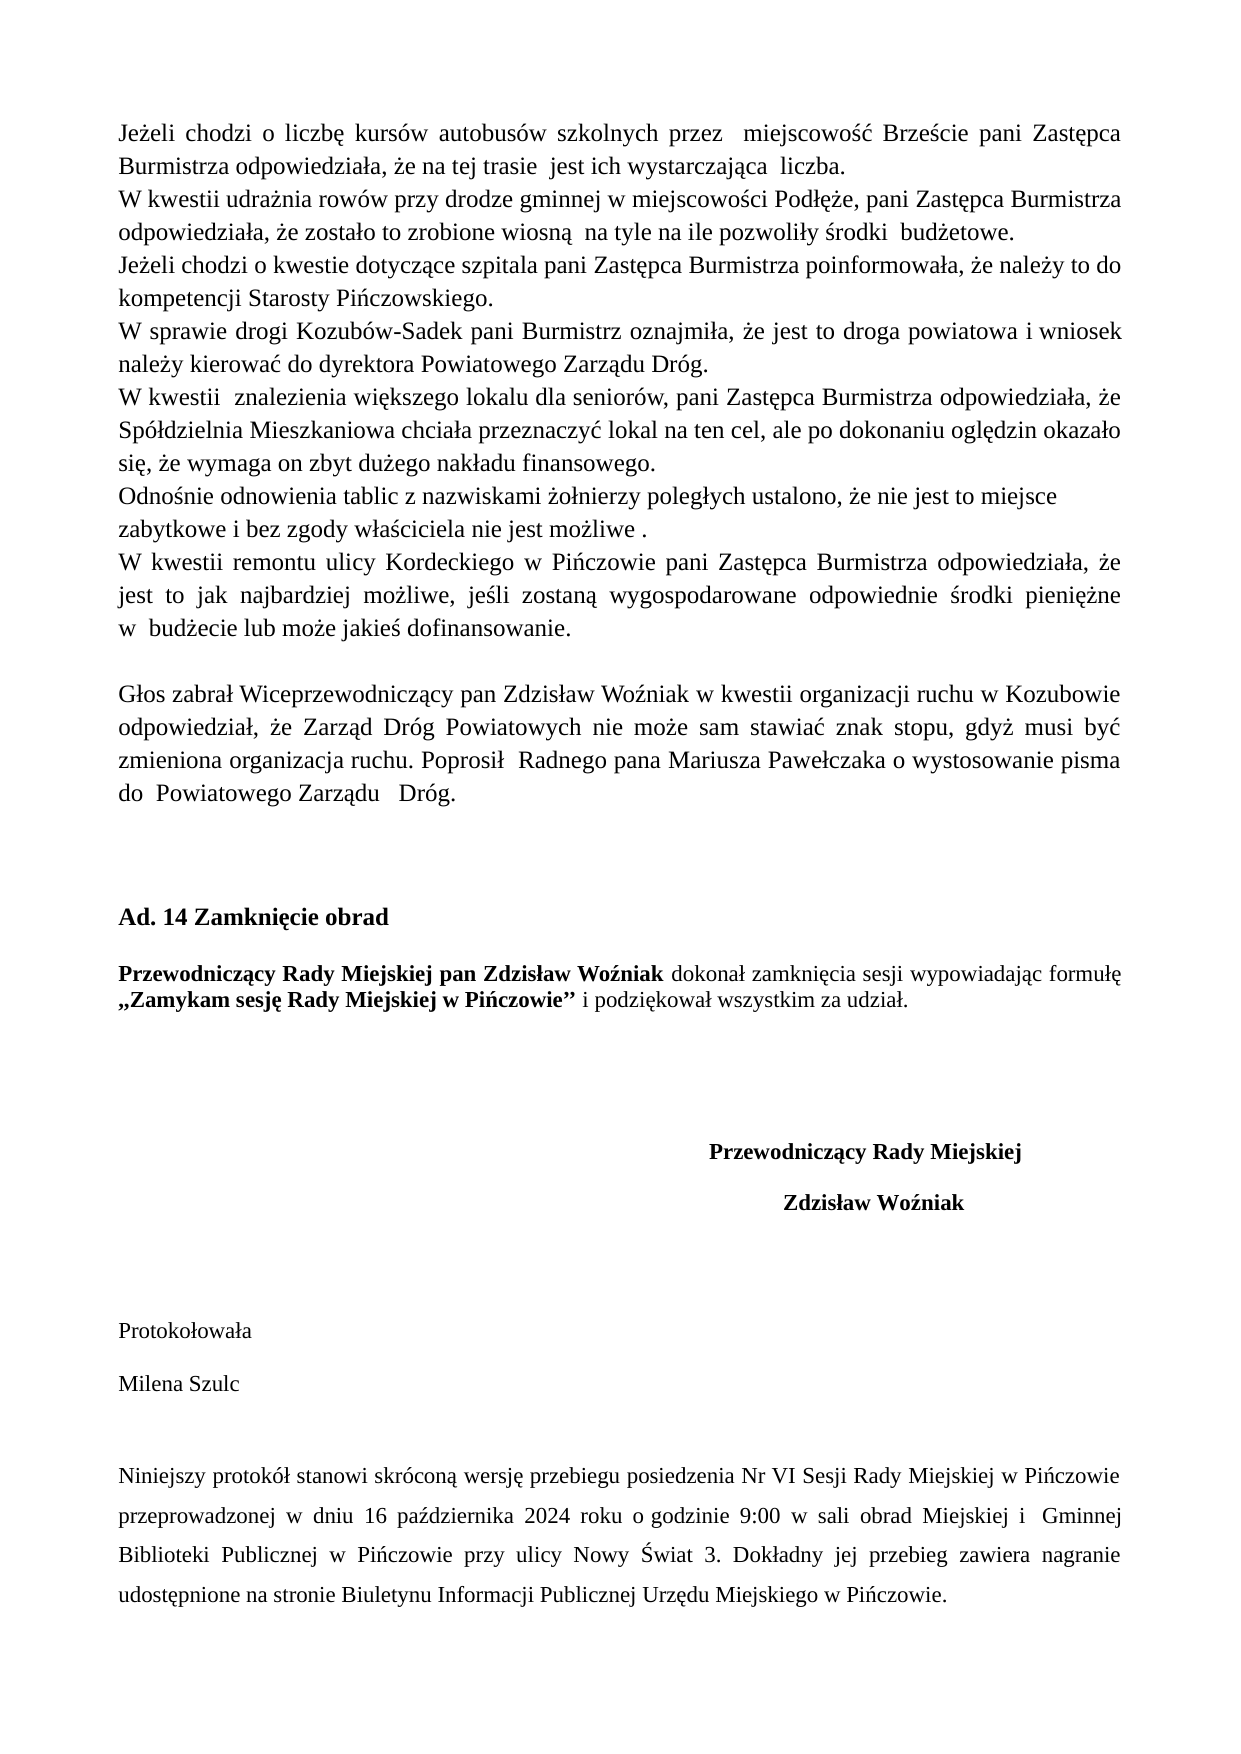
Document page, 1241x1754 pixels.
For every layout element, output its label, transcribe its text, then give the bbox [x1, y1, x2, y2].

text Protokołowała [118, 1317, 1122, 1344]
text Zdzisław Woźniak [118, 1189, 1122, 1215]
subtitle Głos zabrał Wiceprzewodniczący pan Zdzisław Woźniak w kwestii organizacji ruchu w Kozubowie odpowiedział, że Zarząd Dróg Powiatowych nie może sam stawiać znak stopu, gdyż musi być zmieniona organizacja ruchu. Poprosił Radnego pana Mariusza Pawełczaka o wystosowanie pisma do Powiatowego Zarządu Dróg. [118, 679, 1122, 807]
subtitle W sprawie drogi Kozubów-Sadek pani Burmistrz oznajmiła, że jest to droga powiatowa i wniosek należy kierować do dyrektora Powiatowego Zarządu Dróg. [118, 316, 1122, 378]
text Przewodniczący Rady Miejskiej [118, 1138, 1122, 1164]
subtitle Jeżeli chodzi o kwestie dotyczące szpitala pani Zastępca Burmistrza poinformowała, że należy to do kompetencji Starosty Pińczowskiego. [118, 250, 1122, 312]
text Milena Szulc [118, 1370, 1122, 1396]
subtitle W kwestii remontu ulicy Kordeckiego w Pińczowie pani Zastępca Burmistrza odpowiedziała, że jest to jak najbardziej możliwe, jeśli zostaną wygospodarowane odpowiednie środki pieniężne w budżecie lub może jakieś dofinansowanie. [118, 547, 1122, 642]
text Przewodniczący Rady Miejskiej pan Zdzisław Woźniak dokonał zamknięcia sesji wypowiadając formułę ,,Zamykam sesję Rady Miejskiej w Pińczowie’’ i podziękował wszystkim za udział. [118, 959, 1122, 1012]
text Niniejszy protokół stanowi skróconą wersję przebiegu posiedzenia Nr VI Sesji Rady Miejskiej w Pińczowie przeprowadzonej w dniu 16 października 2024 roku o godzinie 9:00 w sali obrad Miejskiej i Gminnej Biblioteki Publicznej w Pińczowie przy ulicy Nowy Świat 3. Dokładny jej przebieg zawiera nagranie udostępnione na stronie Biuletynu Informacji Publicznej Urzędu Miejskiego w Pińczowie. [118, 1462, 1122, 1607]
subtitle zabytkowe i bez zgody właściciela nie jest możliwe . [118, 514, 1122, 543]
subtitle Odnośnie odnowienia tablic z nazwiskami żołnierzy poległych ustalono, że nie jest to miejsce [118, 481, 1122, 510]
subtitle Jeżeli chodzi o liczbę kursów autobusów szkolnych przez miejscowość Brzeście pani Zastępca Burmistrza odpowiedziała, że na tej trasie jest ich wystarczająca liczba. [118, 118, 1122, 180]
subtitle W kwestii udrażnia rowów przy drodze gminnej w miejscowości Podłęże, pani Zastępca Burmistrza odpowiedziała, że zostało to zrobione wiosną na tyle na ile pozwoliły środki budżetowe. [118, 184, 1122, 246]
subtitle W kwestii znalezienia większego lokalu dla seniorów, pani Zastępca Burmistrza odpowiedziała, że Spółdzielnia Mieszkaniowa chciała przeznaczyć lokal na ten cel, ale po dokonaniu oględzin okazało się, że wymaga on zbyt dużego nakładu finansowego. [118, 382, 1122, 477]
subtitle Ad. 14 Zamknięcie obrad [118, 902, 1122, 931]
